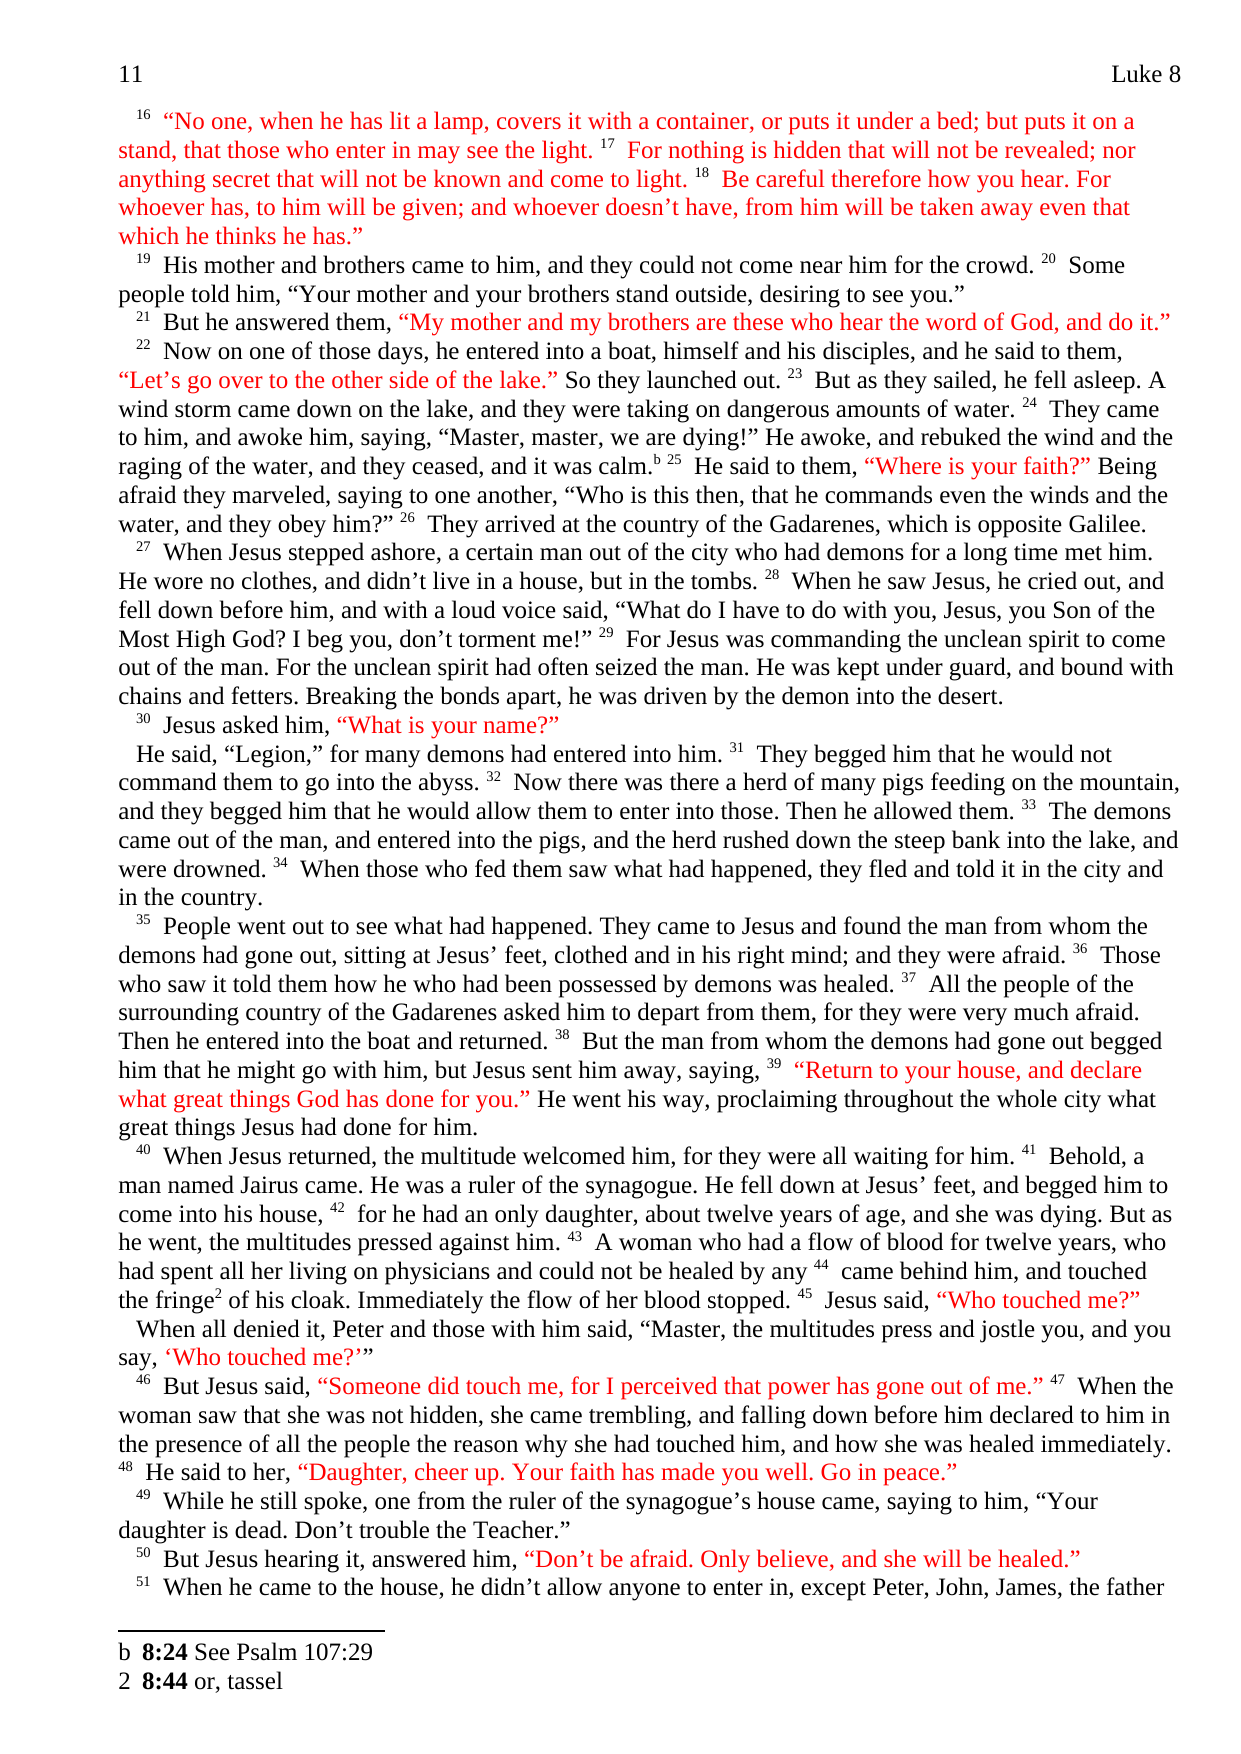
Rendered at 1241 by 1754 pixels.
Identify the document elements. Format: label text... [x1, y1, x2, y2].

text 40 When Jesus returned, the multitude welcomed him, for they were all waiting for him. 41 Behold, a man named Jairus came. He was a ruler of the synagogue. He fell down at Jesus’ feet, and begged him to come into his house, 42 for he had an only daughter, about twelve years of age, and she was dying. But as he went, the multitudes pressed against him. 43 A woman who had a flow of blood for twelve years, who had spent all her living on physicians and could not be healed by any 44 came behind him, and touched the fringe of his cloak. Immediately the flow of her blood stopped. 45 Jesus said, “Who touched me?” [118, 1141, 1181, 1314]
text 51 When he came to the house, he didn’t allow anyone to enter in, except Peter, John, James, the father [118, 1572, 1181, 1601]
text He said, “Legion,” for many demons had entered into him. 31 They begged him that he would not command them to go into the abyss. 32 Now there was there a herd of many pigs feeding on the mountain, and they begged him that he would allow them to enter into those. Then he allowed them. 33 The demons came out of the man, and entered into the pigs, and the herd rushed down the steep bank into the lake, and were drowned. 34 When those who fed them saw what had happened, they fled and told it in the city and in the country. [118, 739, 1181, 911]
text 16 “No one, when he has lit a lamp, covers it with a container, or puts it under a bed; but puts it on a stand, that those who enter in may see the light. 17 For nothing is hidden that will not be revealed; nor anything secret that will not be known and come to light. 18 Be careful therefore how you hear. For whoever has, to him will be given; and whoever doesn’t have, from him will be taken away even that which he thinks he has.” [118, 106, 1181, 250]
text 50 But Jesus hearing it, answered him, “Don’t be afraid. Only believe, and she will be healed.” [118, 1544, 1181, 1572]
text 46 But Jesus said, “Someone did touch me, for I perceived that power has gone out of me.” 47 When the woman saw that she was not hidden, she came trembling, and falling down before him declared to him in the presence of all the people the reason why she had touched him, and how she was healed immediately. 48 He said to her, “Daughter, cheer up. Your faith has made you well. Go in peace.” [118, 1371, 1181, 1486]
text 19 His mother and brothers came to him, and they could not come near him for the crowd. 20 Some people told him, “Your mother and your brothers stand outside, desiring to see you.” [118, 250, 1181, 307]
text 8:24 See Psalm 107:29 [118, 1637, 1181, 1666]
text 27 When Jesus stepped ashore, a certain man out of the city who had demons for a long time met him. He wore no clothes, and didn’t live in a house, but in the tombs. 28 When he saw Jesus, he cried out, and fell down before him, and with a loud voice said, “What do I have to do with you, Jesus, you Son of the Most High God? I beg you, don’t torment me!” 29 For Jesus was commanding the unclean spirit to come out of the man. For the unclean spirit had often seized the man. He was kept under guard, and bound with chains and fetters. Breaking the bonds apart, he was driven by the demon into the desert. [118, 537, 1181, 710]
text 49 While he still spoke, one from the ruler of the synagogue’s house came, saying to him, “Your daughter is dead. Don’t trouble the Teacher.” [118, 1486, 1181, 1544]
text When all denied it, Peter and those with him said, “Master, the multitudes press and jostle you, and you say, ‘Who touched me?’” [118, 1314, 1181, 1371]
text 22 Now on one of those days, he entered into a boat, himself and his disciples, and he said to them, “Let’s go over to the other side of the lake.” So they launched out. 23 But as they sailed, he fell asleep. A wind storm came down on the lake, and they were taking on dangerous amounts of water. 24 They came to him, and awoke him, saying, “Master, master, we are dying!” He awoke, and rebuked the wind and the raging of the water, and they ceased, and it was calm. 25 He said to them, “Where is your faith?” Being afraid they marveled, saying to one another, “Who is this then, that he commands even the winds and the water, and they obey him?” 26 They arrived at the country of the Gadarenes, which is opposite Galilee. [118, 336, 1181, 537]
text 8:44 or, tassel [118, 1666, 1181, 1695]
text 30 Jesus asked him, “What is your name?” [118, 710, 1181, 739]
text 21 But he answered them, “My mother and my brothers are these who hear the word of God, and do it.” [118, 307, 1181, 336]
text 35 People went out to see what had happened. They came to Jesus and found the man from whom the demons had gone out, sitting at Jesus’ feet, clothed and in his right mind; and they were afraid. 36 Those who saw it told them how he who had been possessed by demons was healed. 37 All the people of the surrounding country of the Gadarenes asked him to depart from them, for they were very much afraid. Then he entered into the boat and returned. 38 But the man from whom the demons had gone out begged him that he might go with him, but Jesus sent him away, saying, 39 “Return to your house, and declare what great things God has done for you.” He went his way, proclaiming throughout the whole city what great things Jesus had done for him. [118, 911, 1181, 1141]
